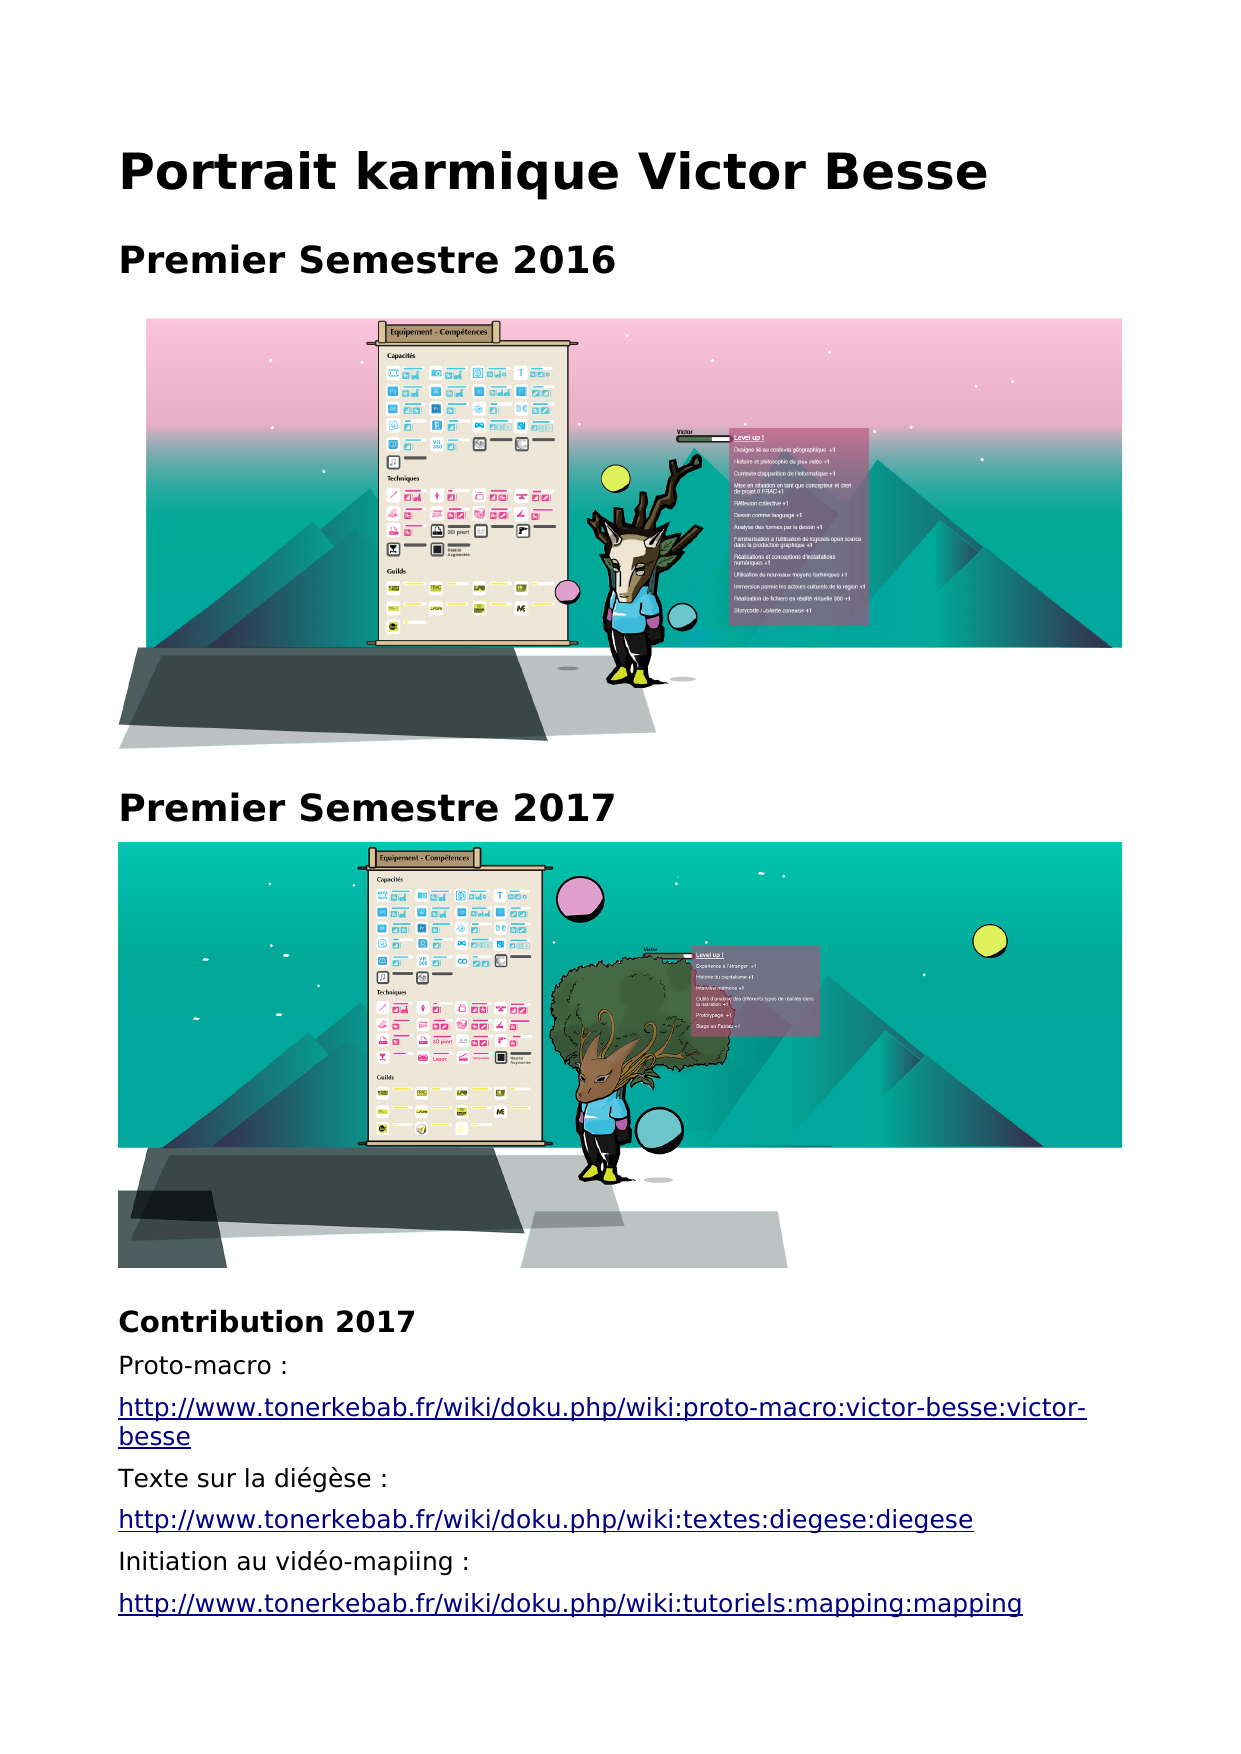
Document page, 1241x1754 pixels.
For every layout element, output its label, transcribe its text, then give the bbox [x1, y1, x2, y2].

subtitle Premier Semestre 2017 [118, 786, 1122, 830]
subtitle Contribution 2017 [118, 1305, 1122, 1339]
text http://www.tonerkebab.fr/wiki/doku.php/wiki:tutoriels:mapping:mapping [118, 1589, 1122, 1618]
picture [118, 842, 1123, 1268]
text Texte sur la diégèse : [118, 1464, 1122, 1493]
text http://www.tonerkebab.fr/wiki/doku.php/wiki:proto-macro:victor-besse:victor-besse [118, 1393, 1122, 1452]
picture [118, 295, 1123, 749]
text http://www.tonerkebab.fr/wiki/doku.php/wiki:textes:diegese:diegese [118, 1506, 1122, 1535]
subtitle Premier Semestre 2016 [118, 239, 1122, 282]
text Proto-macro : [118, 1352, 1122, 1381]
subtitle Portrait karmique Victor Besse [118, 143, 1122, 201]
text Initiation au vidéo-mapiing : [118, 1547, 1122, 1577]
